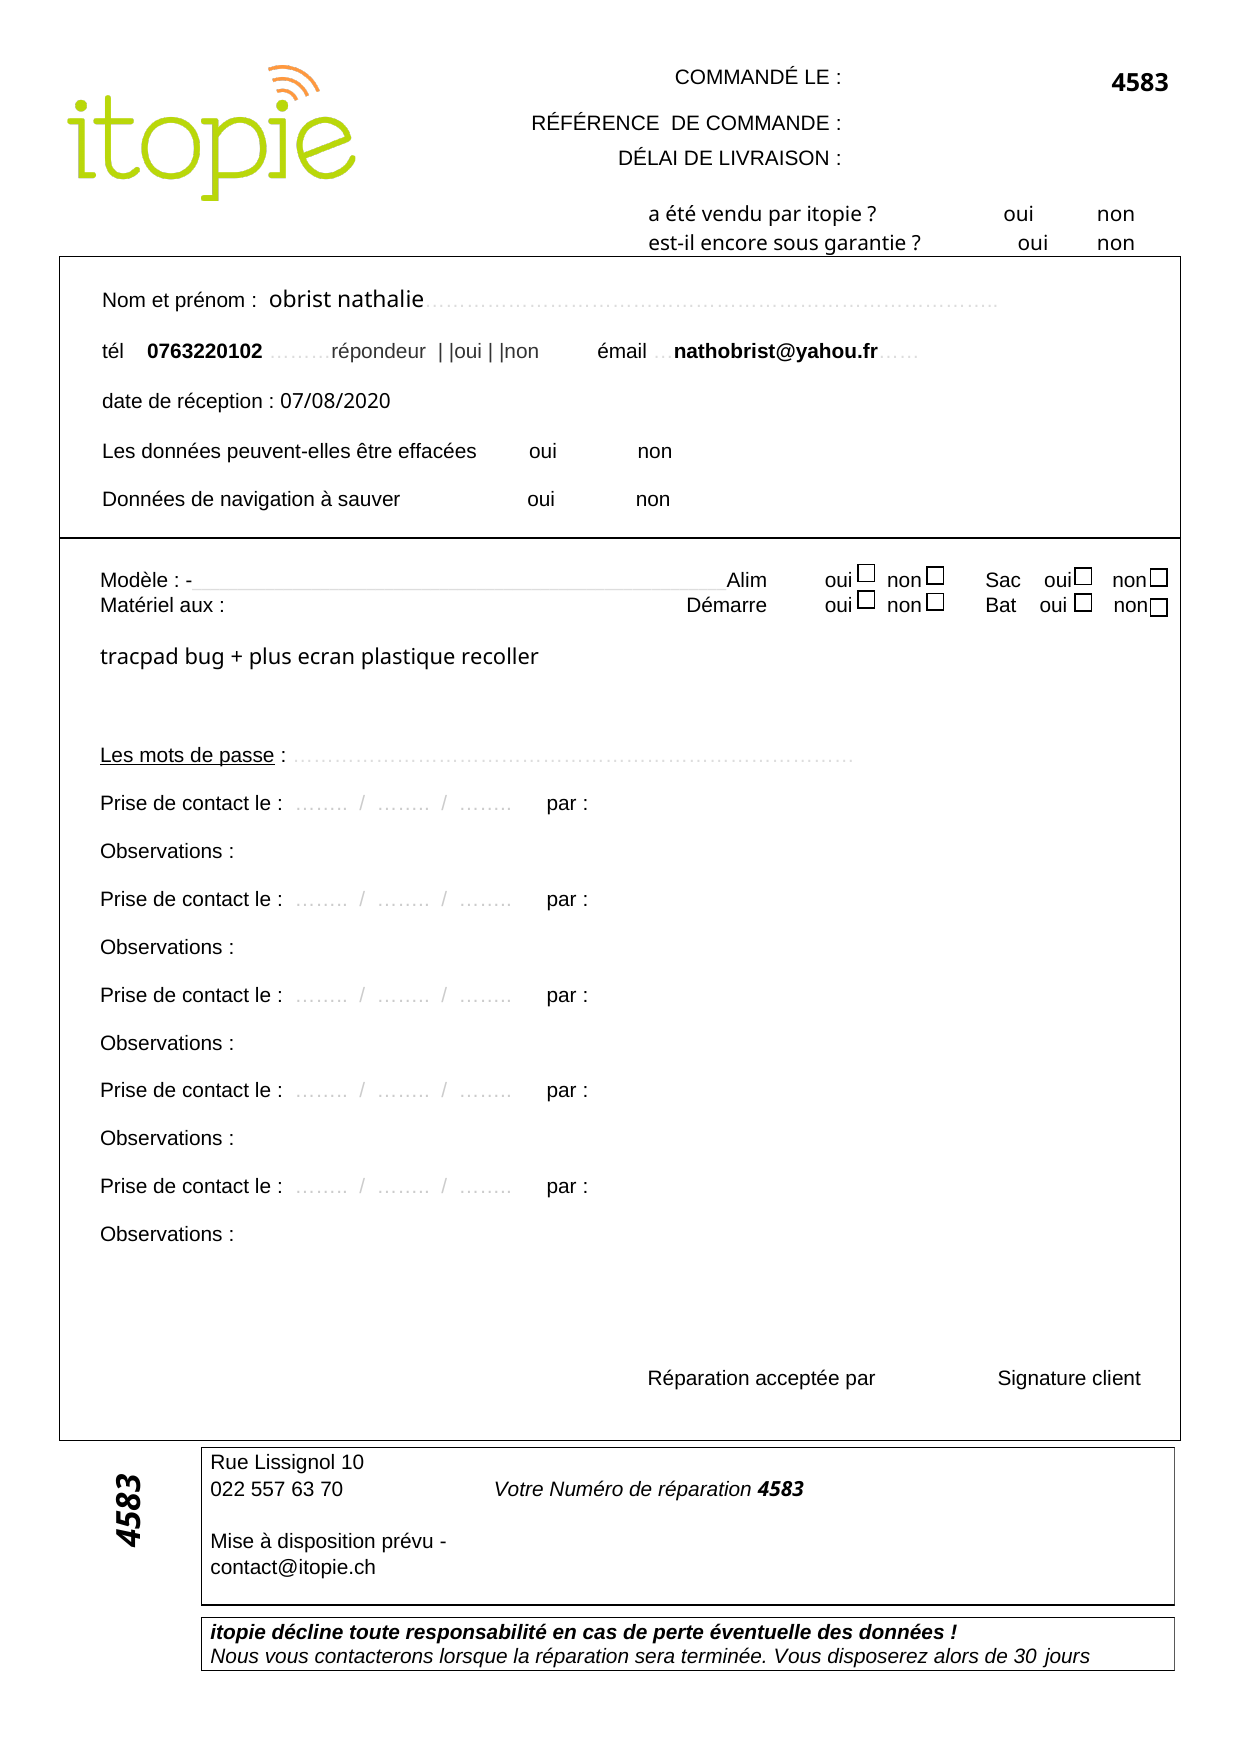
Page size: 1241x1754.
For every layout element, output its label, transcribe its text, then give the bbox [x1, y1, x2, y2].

text Prise de contact le : …….. / …….. / …….. par : [60, 883, 1180, 911]
text Prise de contact le : …….. / …….. / …….. par : [60, 1171, 1180, 1198]
text Prise de contact le : …….. / …….. / …….. par : [60, 788, 1180, 815]
text Prise de contact le : …….. / …….. / …….. par : [60, 1075, 1180, 1102]
text Observations : [60, 1027, 1180, 1054]
text Modèle : - Alim oui non Sac oui non [948, 562, 1180, 590]
table_cell itopie décline toute responsabilité en cas de perte éventuelle des données ! Nous vous contacterons lorsque la réparation sera terminée. Vous disposerez alors de 30 jours [195, 1611, 1180, 1677]
text tél 0763220102 ………répondeur | |oui | |non émail …nathobrist@yahou.fr…… [60, 335, 1180, 362]
table_header COMMANDÉ LE : [490, 59, 847, 104]
table_cell DÉLAI DE LIVRAISON : [490, 140, 847, 175]
text Matériel aux : Démarre oui non Bat oui non [60, 590, 1180, 617]
table_cell RÉFÉRENCE DE COMMANDE : [490, 105, 847, 140]
text Nom et prénom : obrist nathalie……………………………………………………………………….. [60, 280, 1180, 314]
text Observations : [60, 836, 1180, 863]
text tracpad bug + plus ecran plastique recoller [60, 638, 1180, 671]
text Observations : [60, 931, 1180, 958]
picture [67, 65, 356, 201]
text Les mots de passe : ……………………………………………………………………… [60, 740, 1180, 767]
table_header 4583 [847, 59, 1180, 104]
text Les données peuvent-elles être effacées oui non [60, 436, 1180, 463]
table_cell [847, 140, 1180, 175]
text a été vendu par itopie ? oui non [59, 199, 1181, 228]
text Données de navigation à sauver oui non [60, 484, 1180, 511]
table_header Rue Lissignol 10 022 557 63 70 Votre Numéro de réparation 4583 Mise à disposition prévu - contact@itopie.ch [195, 1441, 1180, 1611]
text Modèle : - Alim oui non Sac oui non [879, 562, 925, 590]
table_header 4583 [59, 1441, 195, 1677]
text Prise de contact le : …….. / …….. / …….. par : [60, 979, 1180, 1006]
table_cell [847, 105, 1180, 140]
text date de réception : 07/08/2020 [60, 383, 1180, 415]
text Observations : [60, 1219, 1180, 1246]
text Réparation acceptée par Signature client [60, 1363, 1180, 1390]
text Modèle : - Alim oui non Sac oui non [60, 562, 856, 590]
text Observations : [60, 1123, 1180, 1150]
text est-il encore sous garantie ? oui non [59, 228, 1181, 256]
